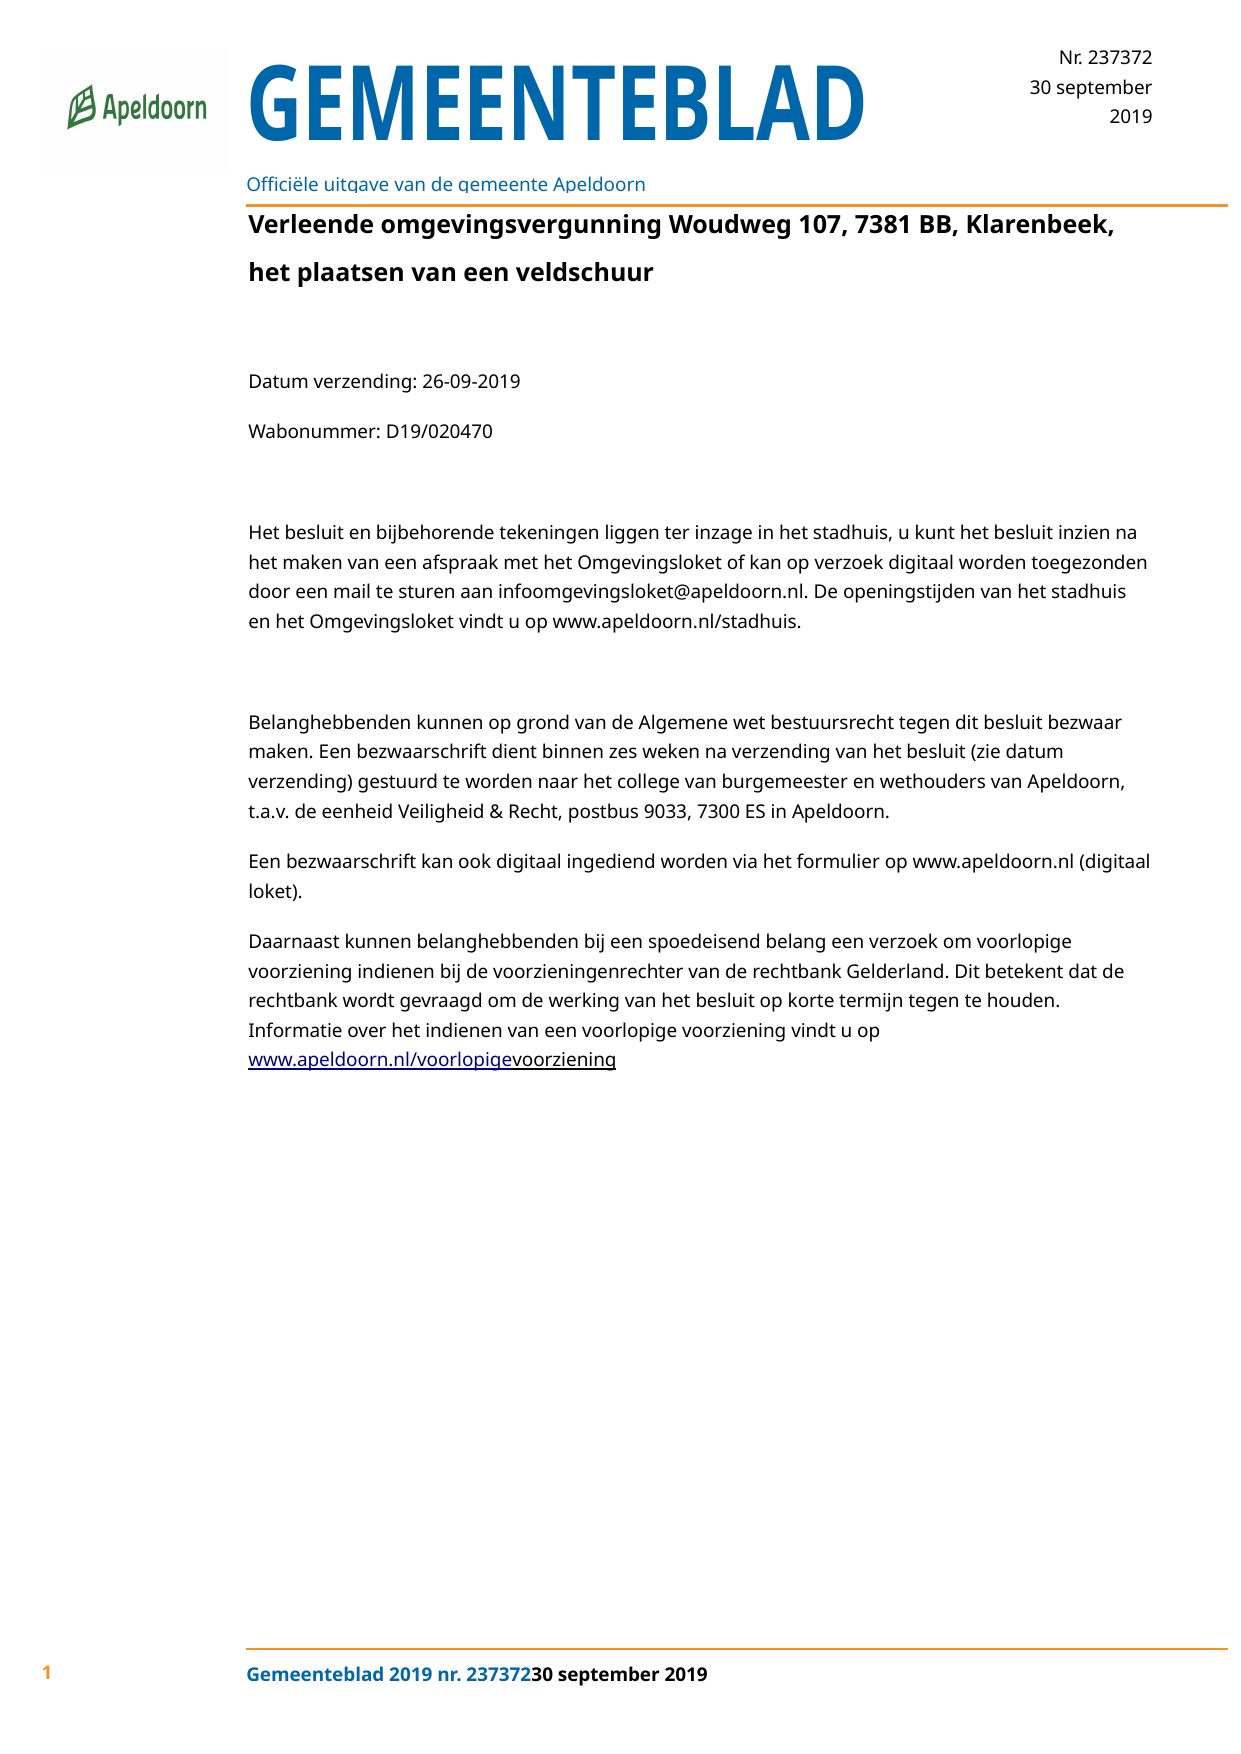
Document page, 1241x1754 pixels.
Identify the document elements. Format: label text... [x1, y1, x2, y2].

picture [41, 47, 231, 172]
text Datum verzending: 26-09-2019 [248, 368, 1152, 394]
text Verleende omgevingsvergunning Woudweg 107, 7381 BB, Klarenbeek, het plaatsen van een veldschuur [248, 207, 1152, 288]
text Het besluit en bijbehorende tekeningen liggen ter inzage in het stadhuis, u kunt het besluit inzien na het maken van een afspraak met het Omgevingsloket of kan op verzoek digitaal worden toegezonden door een mail te sturen aan infoomgevingsloket@apeldoorn.nl. De openingstijden van het stadhuis en het Omgevingsloket vindt u op www.apeldoorn.nl/stadhuis. [248, 519, 1152, 634]
text Wabonummer: D19/020470 [248, 419, 1152, 444]
text Daarnaast kunnen belanghebbenden bij een spoedeisend belang een verzoek om voorlopige voorziening indienen bij de voorzieningenrechter van de rechtbank Gelderland. Dit betekent dat de rechtbank wordt gevraagd om de werking van het besluit op korte termijn tegen te houden. Informatie over het indienen van een voorlopige voorziening vindt u op www.apeldoorn.nl/voorlopigevoorziening [248, 928, 1152, 1072]
text Een bezwaarschrift kan ook digitaal ingediend worden via het formulier op www.apeldoorn.nl (digitaal loket). [248, 848, 1152, 904]
text Belanghebbenden kunnen op grond van de Algemene wet bestuursrecht tegen dit besluit bezwaar maken. Een bezwaarschrift dient binnen zes weken na verzending van het besluit (zie datum verzending) gestuurd te worden naar het college van burgemeester en wethouders van Apeldoorn, t.a.v. de eenheid Veiligheid & Recht, postbus 9033, 7300 ES in Apeldoorn. [248, 709, 1152, 824]
